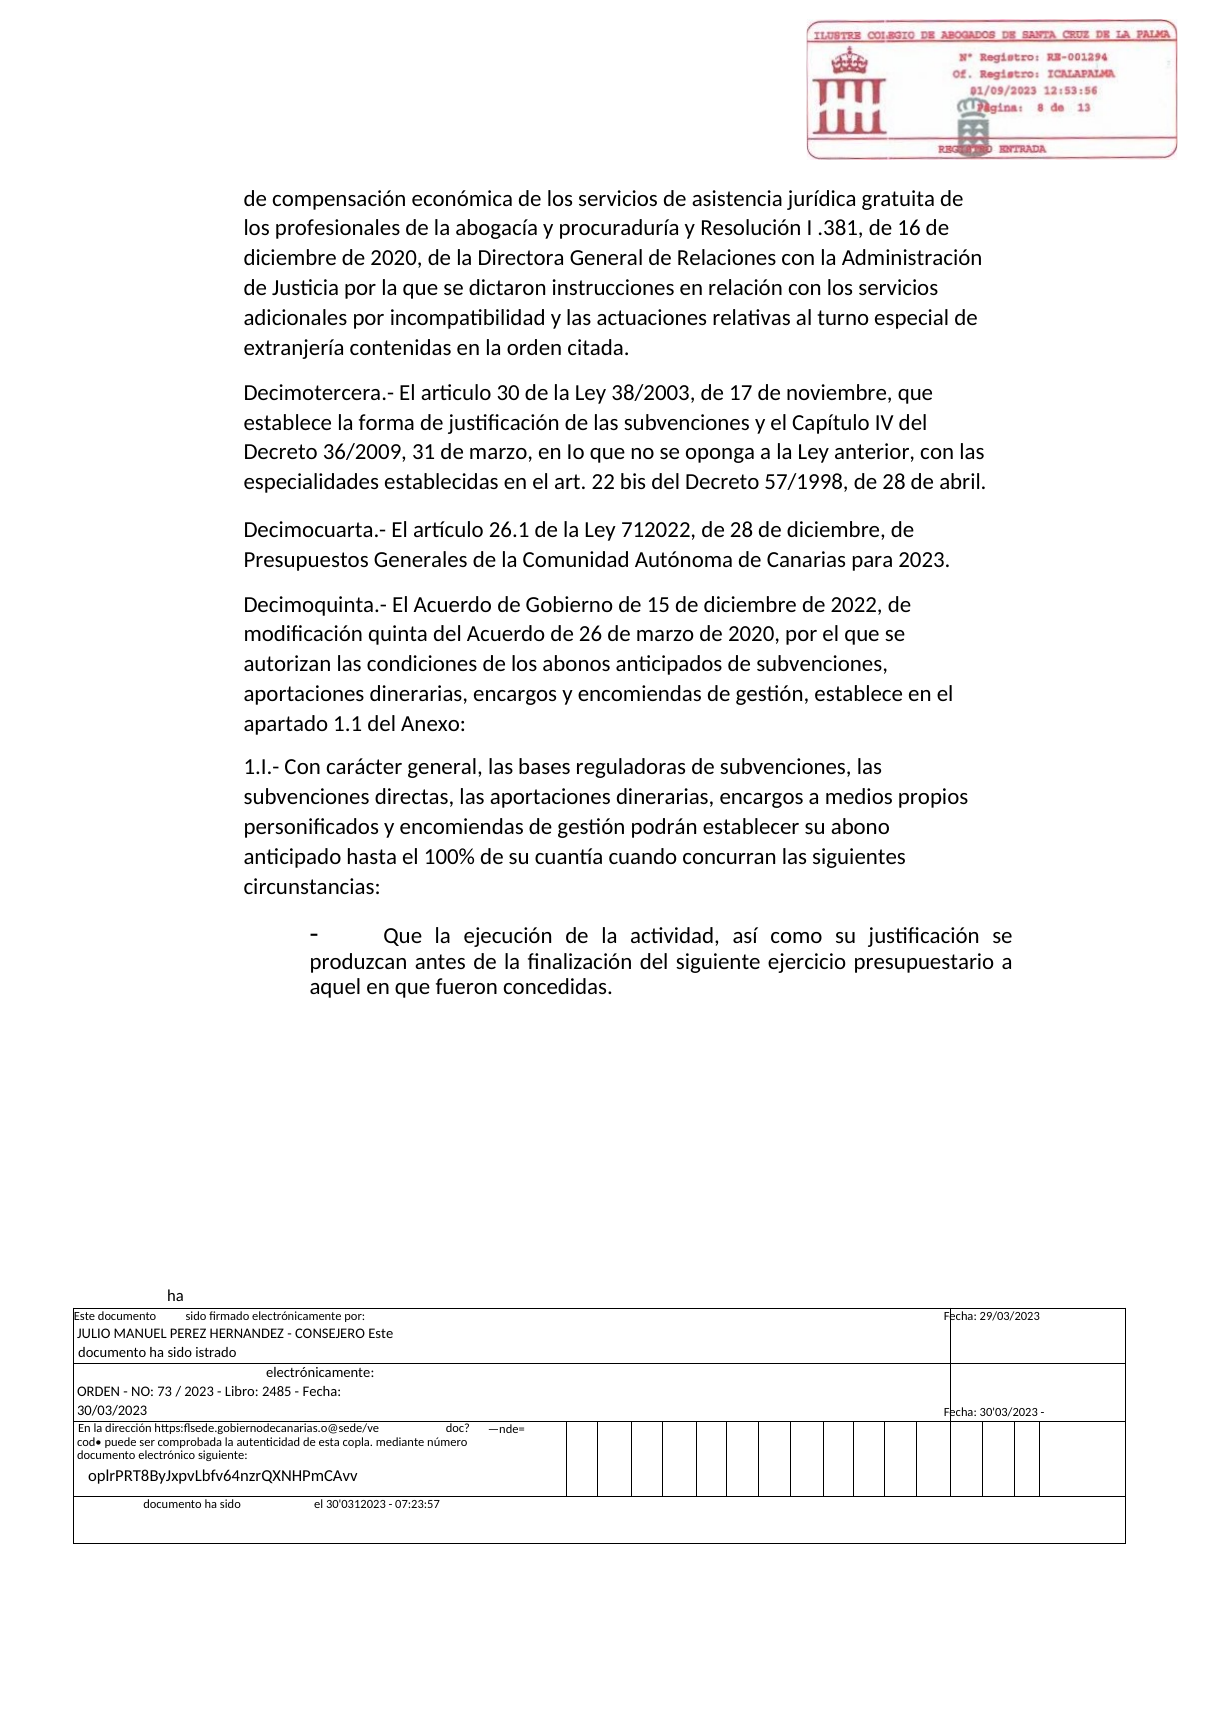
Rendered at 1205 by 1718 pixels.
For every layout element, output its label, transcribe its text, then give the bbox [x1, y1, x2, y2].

table_cell [566, 1497, 1125, 1543]
text Decimoquinta.- El Acuerdo de Gobierno de 15 de diciembre de 2022, de modificación quinta del Acuerdo de 26 de marzo de 2020, por el que se autorizan las condiciones de los abonos anticipados de subvenciones, aportaciones dinerarias, encargos y encomiendas de gestión, establece en el apartado 1.1 del Anexo: [243, 590, 992, 737]
table_cell [488, 1364, 566, 1421]
table_cell [598, 1422, 631, 1496]
list Que la ejecución de la actividad, así como su justificación se produzcan antes de la finalización del siguiente ejercicio presupuestario a aquel en que fueron concedidas. [309, 917, 1014, 1001]
table_cell [791, 1422, 823, 1496]
table_cell [663, 1422, 696, 1496]
table_cell [951, 1422, 982, 1496]
table_header [566, 1309, 950, 1363]
table_cell Fecha: 30'03/2023 - [951, 1364, 1125, 1421]
table_cell [917, 1422, 950, 1496]
table_cell [983, 1422, 1014, 1496]
text de compensación económica de los servicios de asistencia jurídica gratuita de los profesionales de la abogacía y procuraduría y Resolución I .381, de 16 de diciembre de 2020, de la Directora General de Relaciones con la Administración de Justicia por la que se dictaron instrucciones en relación con los servicios adicionales por incompatibilidad y las actuaciones relativas al turno especial de extranjería contenidas en la orden citada. [243, 184, 992, 361]
text Decimotercera.- El articulo 30 de la Ley 38/2003, de 17 de noviembre, que establece la forma de justificación de las subvenciones y el Capítulo IV del Decreto 36/2009, 31 de marzo, en Io que no se oponga a la Ley anterior, con las especialidades establecidas en el art. 22 bis del Decreto 57/1998, de 28 de abril. [243, 378, 991, 496]
table_cell [824, 1422, 853, 1496]
table_cell [1040, 1422, 1125, 1496]
text 1.I.- Con carácter general, las bases reguladoras de subvenciones, las subvenciones directas, las aportaciones dinerarias, encargos a medios propios personificados y encomiendas de gestión podrán establecer su abono anticipado hasta el 100% de su cuantía cuando concurran las siguientes circunstancias: [243, 752, 992, 900]
table_cell [697, 1422, 726, 1496]
table_cell En la dirección https:flsede.gobiernodecanarias.o@sede/ve doc?cod• puede ser comprobada la autenticidad de esta copla. mediante número documento electrónico siguiente: oplrPRT8ByJxpvLbfv64nzrQXNHPmCAvv [74, 1422, 488, 1496]
table_cell [885, 1422, 916, 1496]
table_cell [1015, 1422, 1039, 1496]
table_header Fecha: 29/03/2023 [951, 1309, 1125, 1363]
text ha [167, 1285, 524, 1306]
table_cell electrónicamente: ORDEN - NO: 73 / 2023 - Libro: 2485 - Fecha: 30/03/2023 [74, 1364, 488, 1421]
table_cell documento ha sido el 30'0312023 - 07:23:57 [74, 1497, 488, 1543]
table_header Este documento sido firmado electrónicamente por: JULIO MANUEL PEREZ HERNANDEZ - CONSEJERO Este documento ha sido istrado [74, 1309, 488, 1363]
table_cell [632, 1422, 662, 1496]
table_header [488, 1309, 566, 1363]
table_cell [566, 1364, 950, 1421]
table_cell —nde= [488, 1422, 566, 1496]
table_cell [854, 1422, 884, 1496]
table_cell [759, 1422, 790, 1496]
table_cell [727, 1422, 758, 1496]
text Decimocuarta.- El artículo 26.1 de la Ley 712022, de 28 de diciembre, de Presupuestos Generales de la Comunidad Autónoma de Canarias para 2023. [243, 515, 1014, 573]
table_cell [488, 1497, 566, 1543]
table_cell [567, 1422, 597, 1496]
